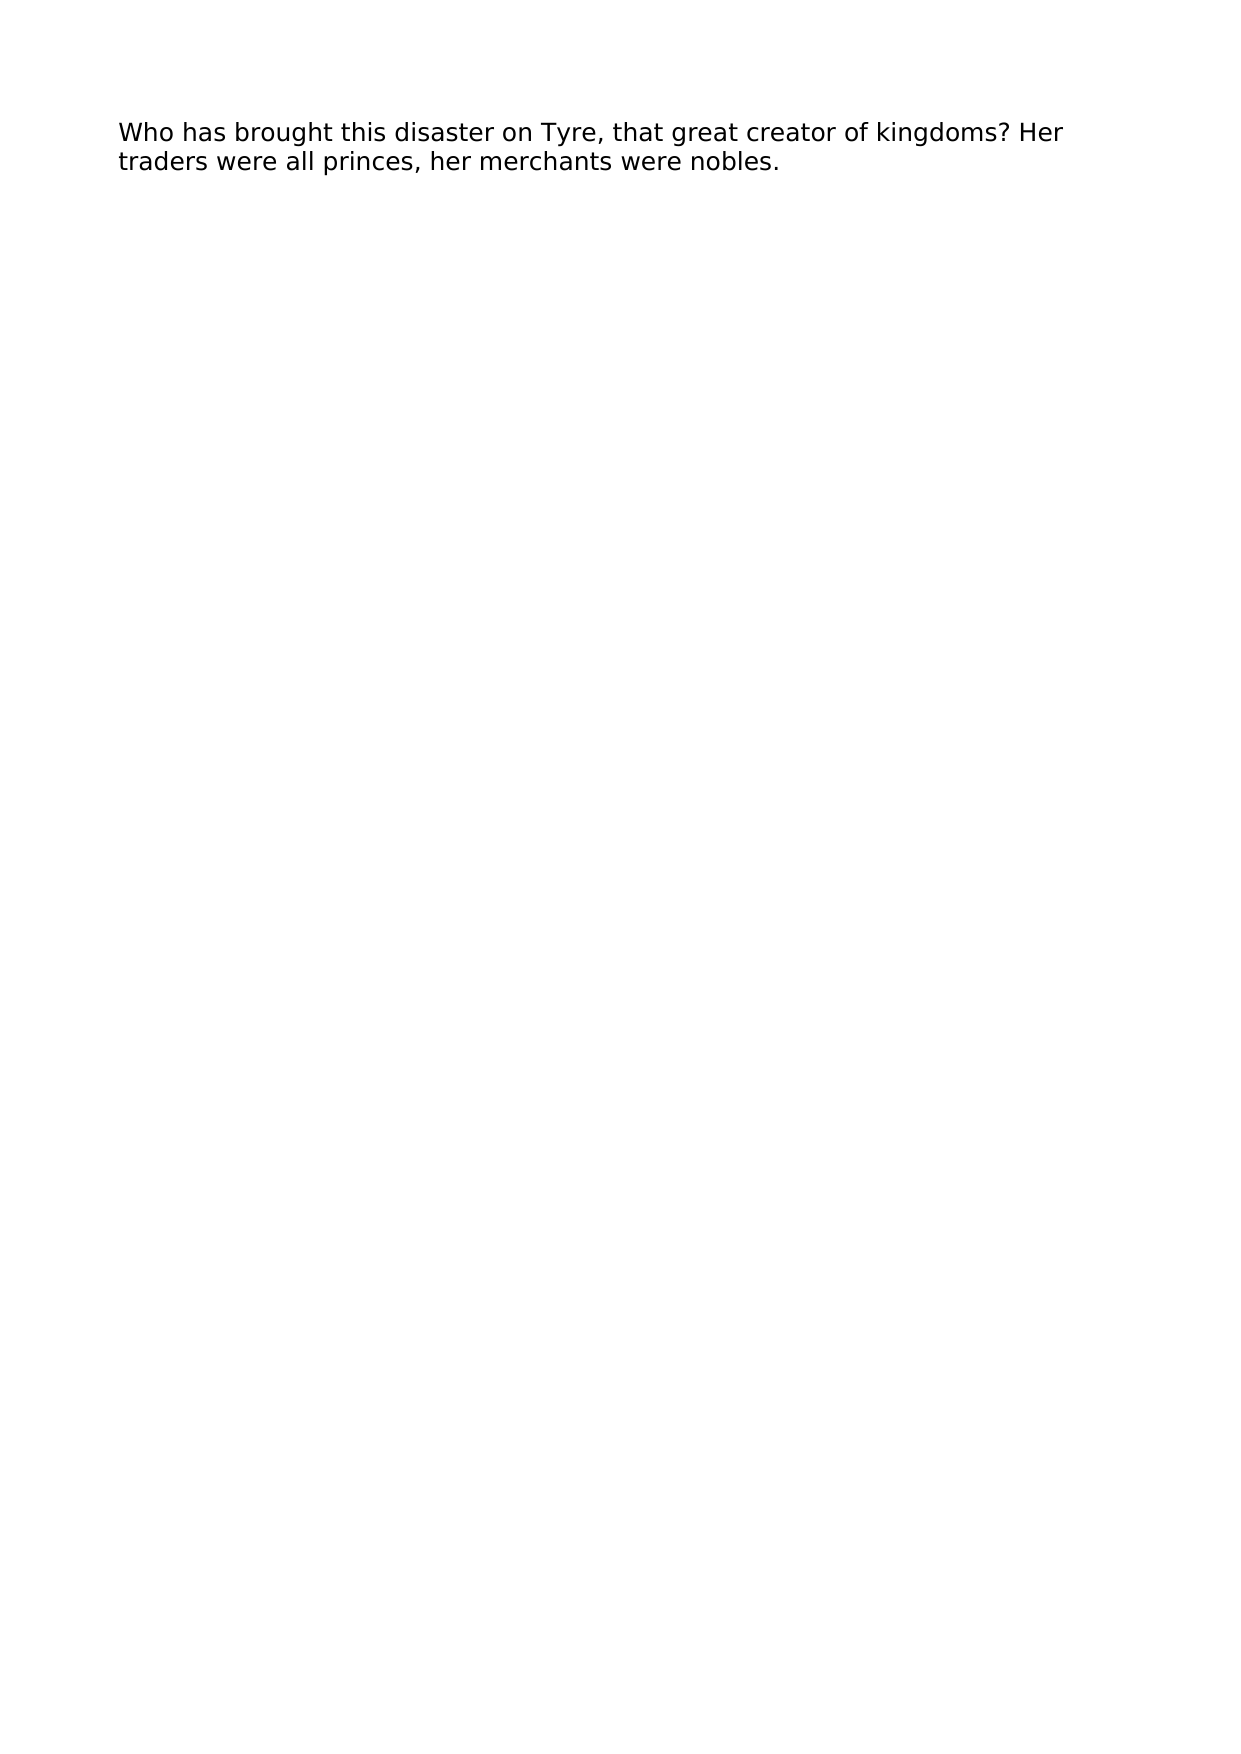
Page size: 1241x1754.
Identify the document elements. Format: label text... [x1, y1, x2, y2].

text Who has brought this disaster on Tyre, that great creator of kingdoms? Her traders were all princes, her merchants were nobles. [118, 118, 1122, 176]
